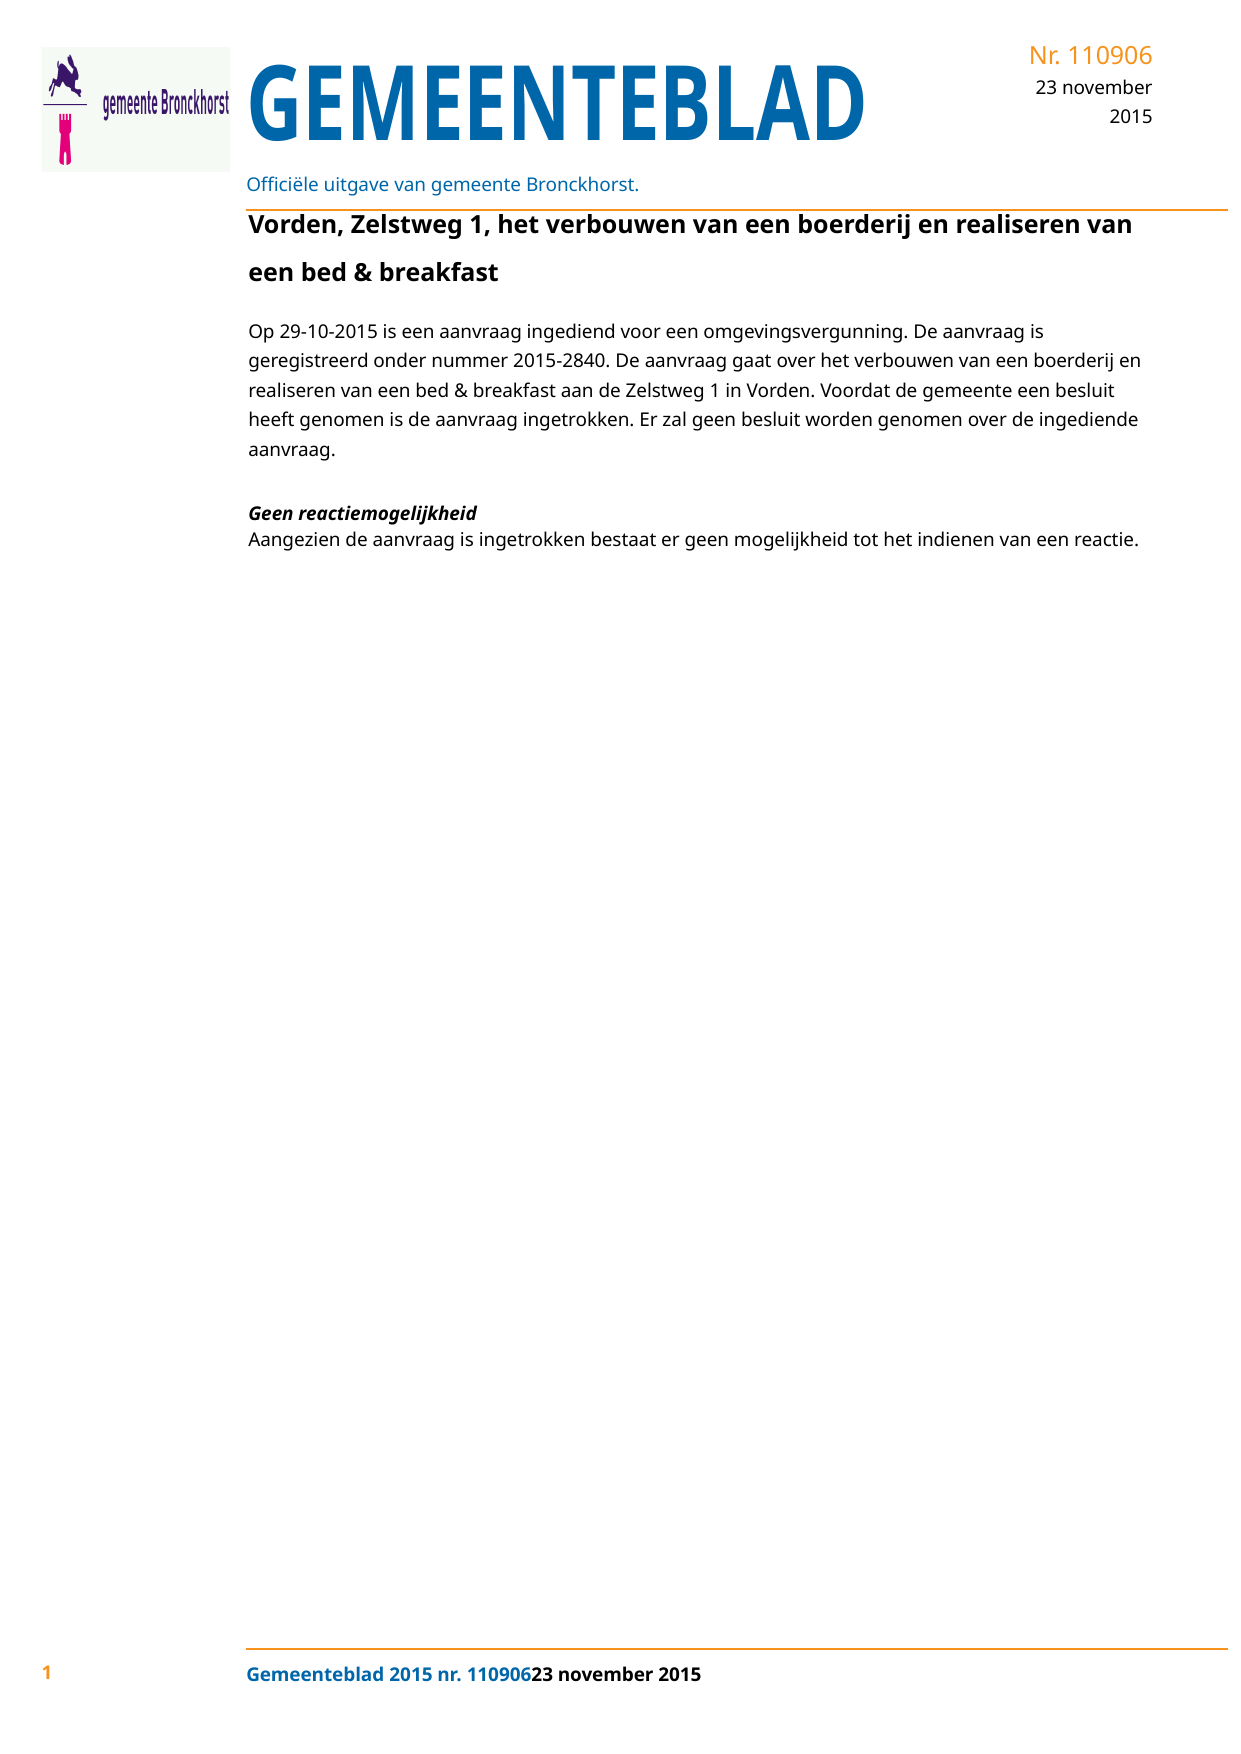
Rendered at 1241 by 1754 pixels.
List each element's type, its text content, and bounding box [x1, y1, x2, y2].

text Vorden, Zelstweg 1, het verbouwen van een boerderij en realiseren van een bed & breakfast [248, 211, 1152, 288]
text Op 29-10-2015 is een aanvraag ingediend voor een omgevingsvergunning. De aanvraag is geregistreerd onder nummer 2015-2840. De aanvraag gaat over het verbouwen van een boerderij en realiseren van een bed & breakfast aan de Zelstweg 1 in Vorden. Voordat de gemeente een besluit heeft genomen is de aanvraag ingetrokken. Er zal geen besluit worden genomen over de ingediende aanvraag. [248, 318, 1152, 462]
picture [41, 47, 231, 172]
text Aangezien de aanvraag is ingetrokken bestaat er geen mogelijkheid tot het indienen van een reactie. [248, 526, 1152, 552]
text Geen reactiemogelijkheid [248, 500, 1152, 526]
